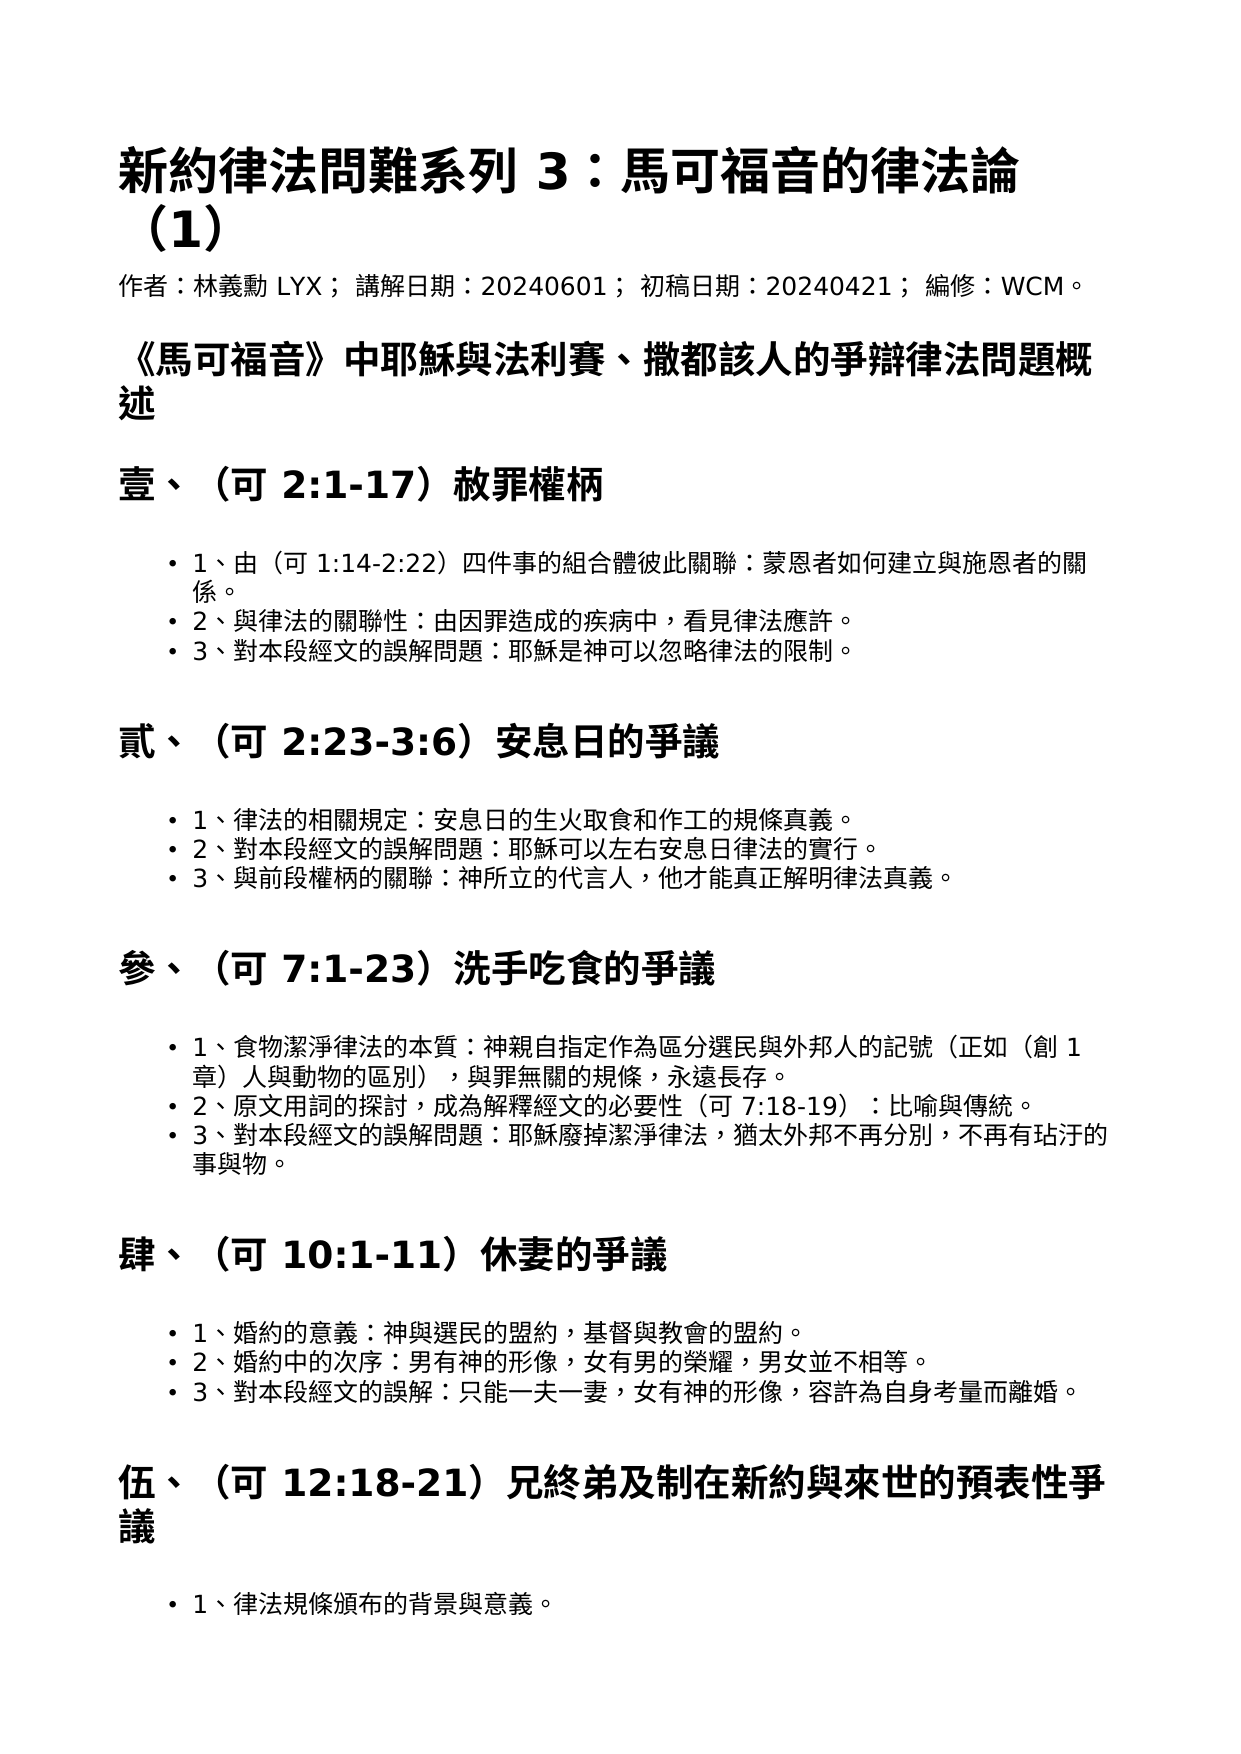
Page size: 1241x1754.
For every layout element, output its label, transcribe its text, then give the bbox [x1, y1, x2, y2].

text 作者：林義勳 LYX； 講解日期：20240601； 初稿日期：20240421； 編修：WCM。 [118, 272, 1122, 301]
subtitle 伍、（可 12:18-21）兄終弟及制在新約與來世的預表性爭議 [118, 1461, 1122, 1549]
subtitle 《馬可福音》中耶穌與法利賽、撒都該人的爭辯律法問題概述 [118, 339, 1122, 426]
subtitle 肆、（可 10:1-11）休妻的爭議 [118, 1234, 1122, 1277]
list 2、婚約中的次序：男有神的形像，女有男的榮耀，男女並不相等。 [177, 1349, 1122, 1378]
list 2、原文用詞的探討，成為解釋經文的必要性（可 7:18-19）：比喻與傳統。 [177, 1092, 1122, 1121]
list 1、律法的相關規定：安息日的生火取食和作工的規條真義。 [177, 806, 1122, 835]
list 3、與前段權柄的關聯：神所立的代言人，他才能真正解明律法真義。 [177, 864, 1122, 893]
subtitle 參、（可 7:1-23）洗手吃食的爭議 [118, 948, 1122, 992]
subtitle 貳、（可 2:23-3:6）安息日的爭議 [118, 720, 1122, 764]
list 1、婚約的意義：神與選民的盟約，基督與教會的盟約。 [177, 1319, 1122, 1349]
list 1、由（可 1:14-2:22）四件事的組合體彼此關聯：蒙恩者如何建立與施恩者的關係。 [177, 549, 1122, 607]
list 2、與律法的關聯性：由因罪造成的疾病中，看見律法應許。 [177, 607, 1122, 637]
list 2、對本段經文的誤解問題：耶穌可以左右安息日律法的實行。 [177, 835, 1122, 864]
list 1、律法規條頒布的背景與意義。 [177, 1591, 1122, 1620]
list 3、對本段經文的誤解：只能一夫一妻，女有神的形像，容許為自身考量而離婚。 [177, 1378, 1122, 1407]
list 3、對本段經文的誤解問題：耶穌廢掉潔淨律法，猶太外邦不再分別，不再有玷汙的事與物。 [177, 1121, 1122, 1179]
subtitle 新約律法問難系列 3：馬可福音的律法論（1） [118, 143, 1122, 259]
subtitle 壹、（可 2:1-17）赦罪權柄 [118, 463, 1122, 507]
list 3、對本段經文的誤解問題：耶穌是神可以忽略律法的限制。 [177, 637, 1122, 666]
list 1、食物潔淨律法的本質：神親自指定作為區分選民與外邦人的記號（正如（創 1 章）人與動物的區別），與罪無關的規條，永遠長存。 [177, 1033, 1122, 1092]
